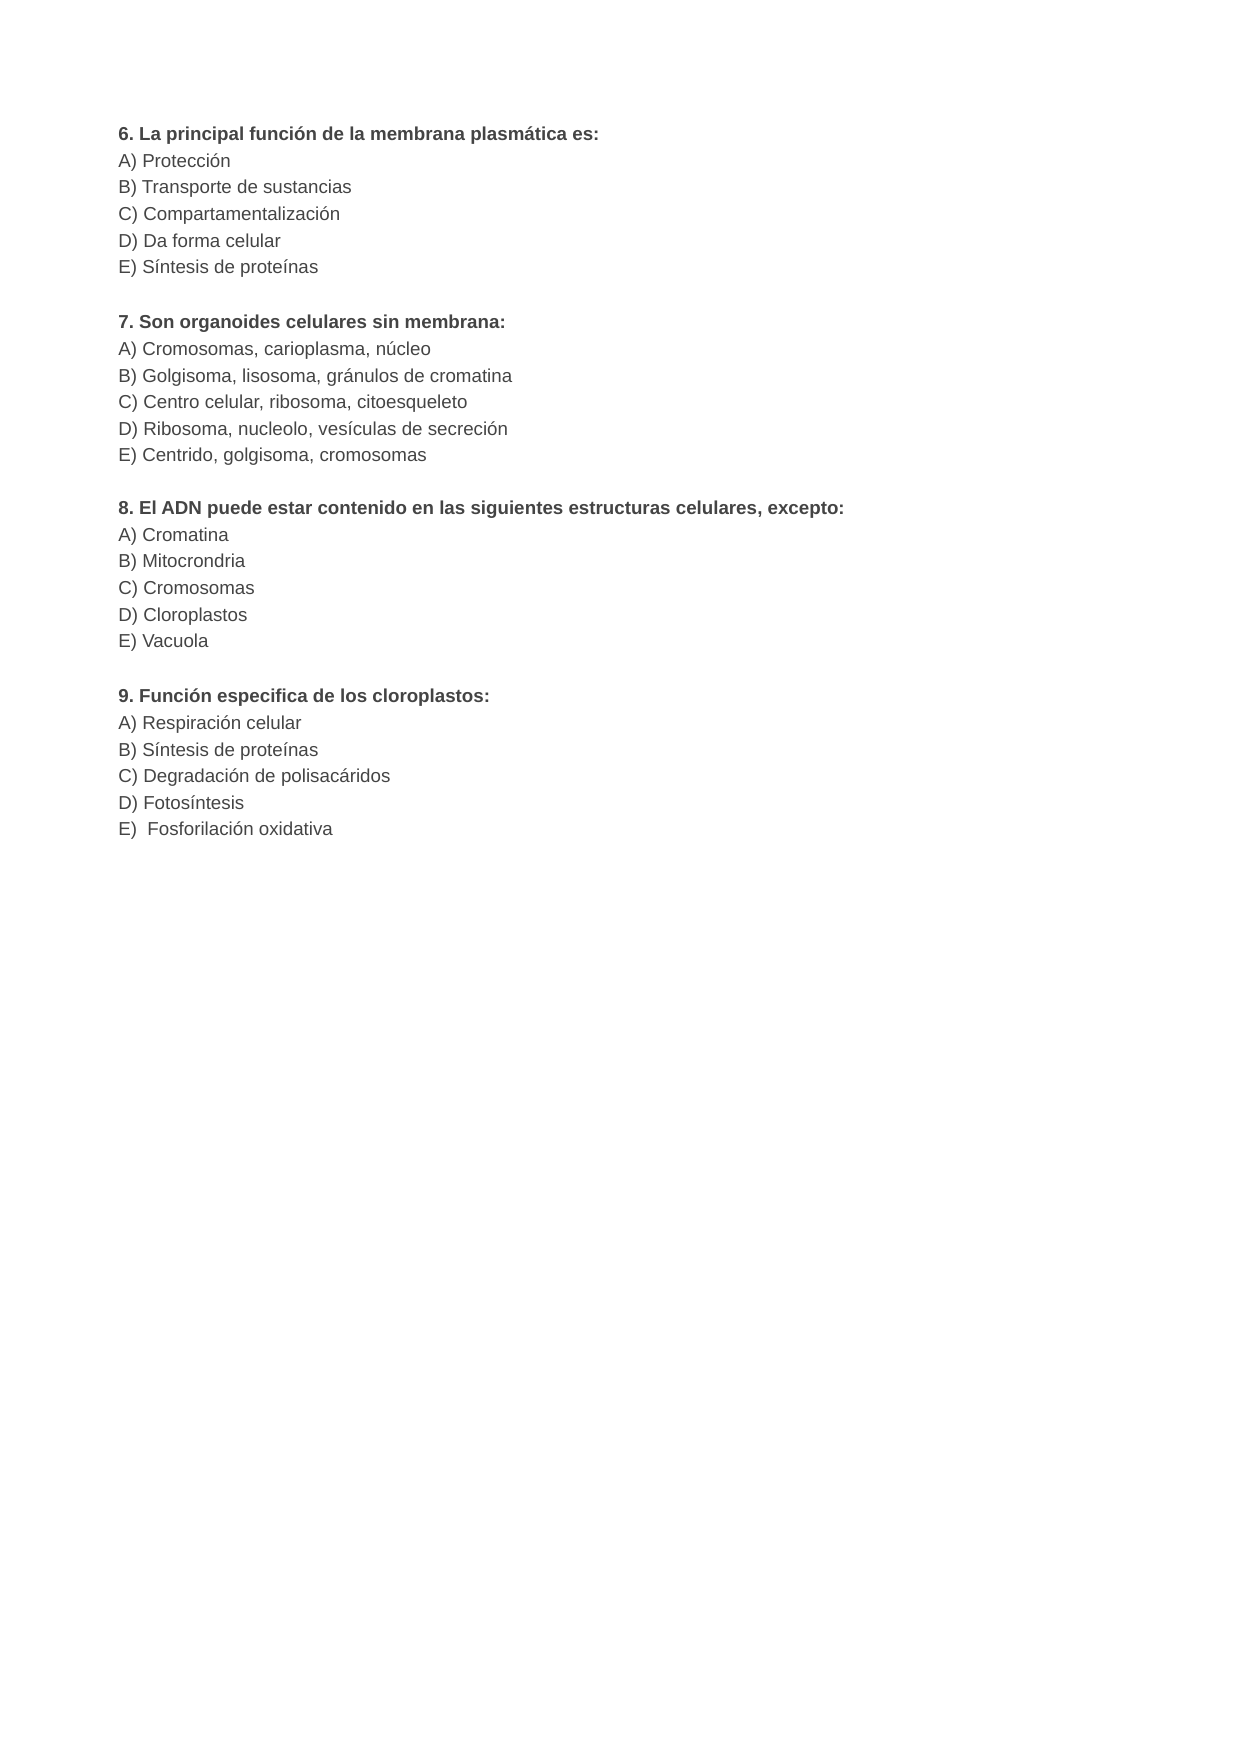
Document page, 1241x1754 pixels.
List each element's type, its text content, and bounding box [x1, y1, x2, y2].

text A) Cromatina [118, 519, 1122, 545]
text A) Respiración celular [118, 707, 1122, 733]
text B) Síntesis de proteínas [118, 733, 1122, 760]
text D) Da forma celular [118, 224, 1122, 251]
text D) Fotosíntesis [118, 787, 1122, 813]
text C) Centro celular, ribosoma, citoesqueleto [118, 386, 1122, 412]
text E) Fosforilación oxidativa [118, 813, 1122, 840]
text D) Cloroplastos [118, 598, 1122, 625]
text 6. La principal función de la membrana plasmática es: [118, 118, 1122, 145]
text C) Compartamentalización [118, 198, 1122, 224]
text E) Síntesis de proteínas [118, 251, 1122, 277]
text B) Mitocrondria [118, 545, 1122, 572]
text D) Ribosoma, nucleolo, vesículas de secreción [118, 412, 1122, 439]
text 9. Función especifica de los cloroplastos: [118, 680, 1122, 707]
text B) Golgisoma, lisosoma, gránulos de cromatina [118, 359, 1122, 386]
text C) Degradación de polisacáridos [118, 760, 1122, 787]
text E) Centrido, golgisoma, cromosomas [118, 439, 1122, 466]
text C) Cromosomas [118, 572, 1122, 598]
text A) Cromosomas, carioplasma, núcleo [118, 333, 1122, 359]
text 7. Son organoides celulares sin membrana: [118, 306, 1122, 333]
text B) Transporte de sustancias [118, 171, 1122, 198]
text 8. El ADN puede estar contenido en las siguientes estructuras celulares, excepto: [118, 492, 1122, 519]
text A) Protección [118, 145, 1122, 171]
text E) Vacuola [118, 625, 1122, 652]
